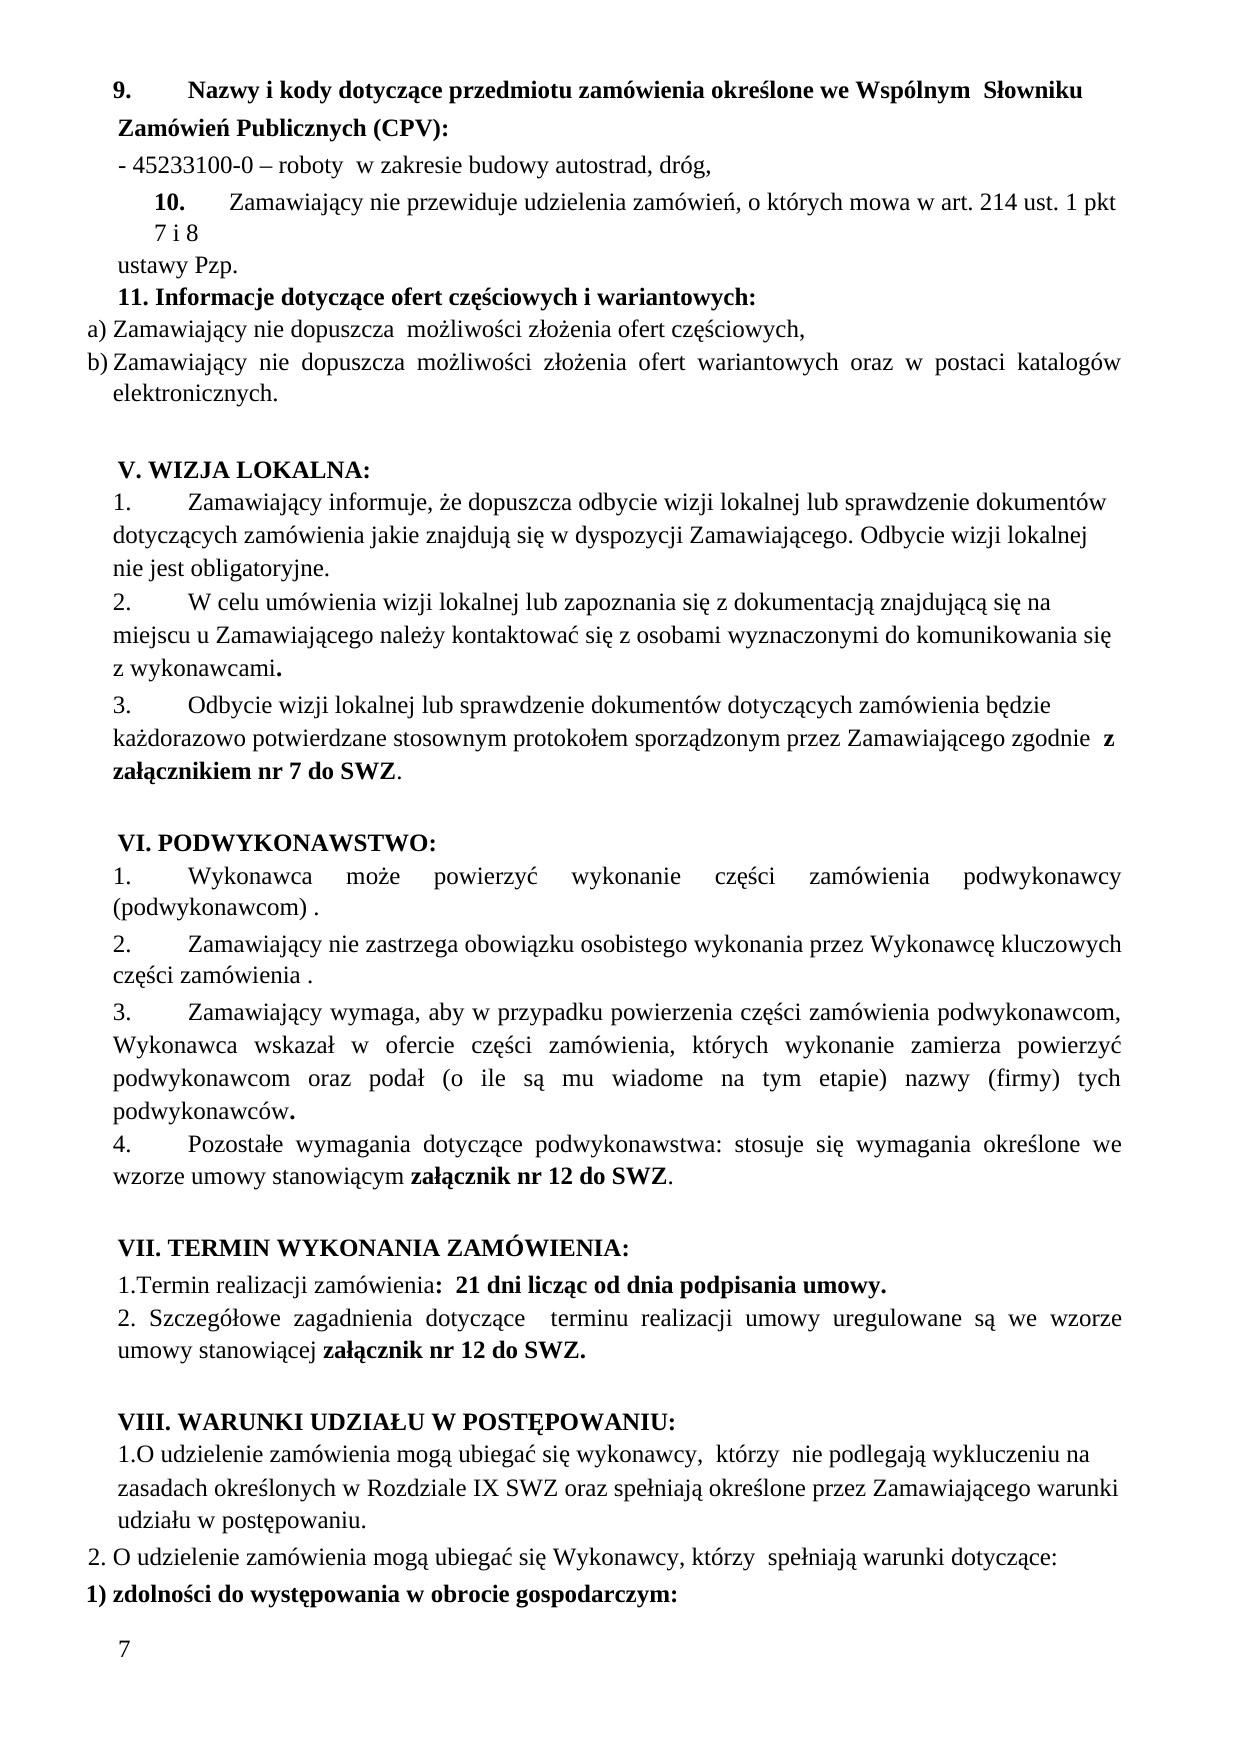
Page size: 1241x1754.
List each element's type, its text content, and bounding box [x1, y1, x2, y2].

list Nazwy i kody dotyczące przedmiotu zamówienia określone we Wspólnym Słowniku [113, 75, 1133, 104]
list zdolności do występowania w obrocie gospodarczym: [86, 1579, 1144, 1607]
text 1.O udzielenie zamówienia mogą ubiegać się wykonawcy, którzy nie podlegają wykluczeniu na zasadach określonych w Rozdziale IX SWZ oraz spełniają określone przez Zamawiającego warunki udziału w postępowaniu. [117, 1439, 1122, 1534]
text - 45233100-0 – roboty w zakresie budowy autostrad, dróg, [118, 150, 1240, 179]
list Zamawiający nie przewiduje udzielenia zamówień, o których mowa w art. 214 ust. 1 pkt 7 i 8 [154, 187, 1133, 247]
list W celu umówienia wizji lokalnej lub zapoznania się z dokumentacją znajdującą się na miejscu u Zamawiającego należy kontaktować się z osobami wyznaczonymi do komunikowania się z wykonawcami. [113, 587, 1122, 682]
text V. WIZJA LOKALNA: [117, 455, 1144, 483]
list Odbycie wizji lokalnej lub sprawdzenie dokumentów dotyczących zamówienia będzie każdorazowo potwierdzane stosownym protokołem sporządzonym przez Zamawiającego zgodnie z załącznikiem nr 7 do SWZ. [113, 690, 1122, 785]
list Zamawiający wymaga, aby w przypadku powierzenia części zamówienia podwykonawcom, Wykonawca wskazał w ofercie części zamówienia, których wykonanie zamierza powierzyć podwykonawcom oraz podał (o ile są mu wiadome na tym etapie) nazwy (firmy) tych podwykonawców. [113, 997, 1122, 1125]
text 1.Termin realizacji zamówienia: 21 dni licząc od dnia podpisania umowy. [117, 1271, 1144, 1299]
list Zamawiający nie dopuszcza możliwości złożenia ofert wariantowych oraz w postaci katalogów elektronicznych. [87, 347, 1123, 407]
list O udzielenie zamówienia mogą ubiegać się Wykonawcy, którzy spełniają warunki dotyczące: [88, 1542, 1123, 1571]
text 2. Szczegółowe zagadnienia dotyczące terminu realizacji umowy uregulowane są we wzorze umowy stanowiącej załącznik nr 12 do SWZ. [117, 1303, 1123, 1363]
list Pozostałe wymagania dotyczące podwykonawstwa: stosuje się wymagania określone we wzorze umowy stanowiącym załącznik nr 12 do SWZ. [113, 1129, 1122, 1190]
text VIII. WARUNKI UDZIAŁU W POSTĘPOWANIU: [117, 1407, 1144, 1436]
list Zamawiający nie dopuszcza możliwości złożenia ofert częściowych, [87, 314, 1123, 343]
text ustawy Pzp. 11. Informacje dotyczące ofert częściowych i wariantowych: [117, 250, 1144, 311]
list Wykonawca może powierzyć wykonanie części zamówienia podwykonawcy (podwykonawcom) . [113, 861, 1122, 921]
list Zamawiający nie zastrzega obowiązku osobistego wykonania przez Wykonawcę kluczowych części zamówienia . [113, 929, 1122, 989]
list Zamawiający informuje, że dopuszcza odbycie wizji lokalnej lub sprawdzenie dokumentów dotyczących zamówienia jakie znajdują się w dyspozycji Zamawiającego. Odbycie wizji lokalnej nie jest obligatoryjne. [113, 487, 1122, 582]
text VI. PODWYKONAWSTWO: [117, 828, 1144, 857]
text VII. TERMIN WYKONANIA ZAMÓWIENIA: [117, 1233, 1144, 1262]
text Zamówień Publicznych (CPV): [117, 113, 1144, 141]
